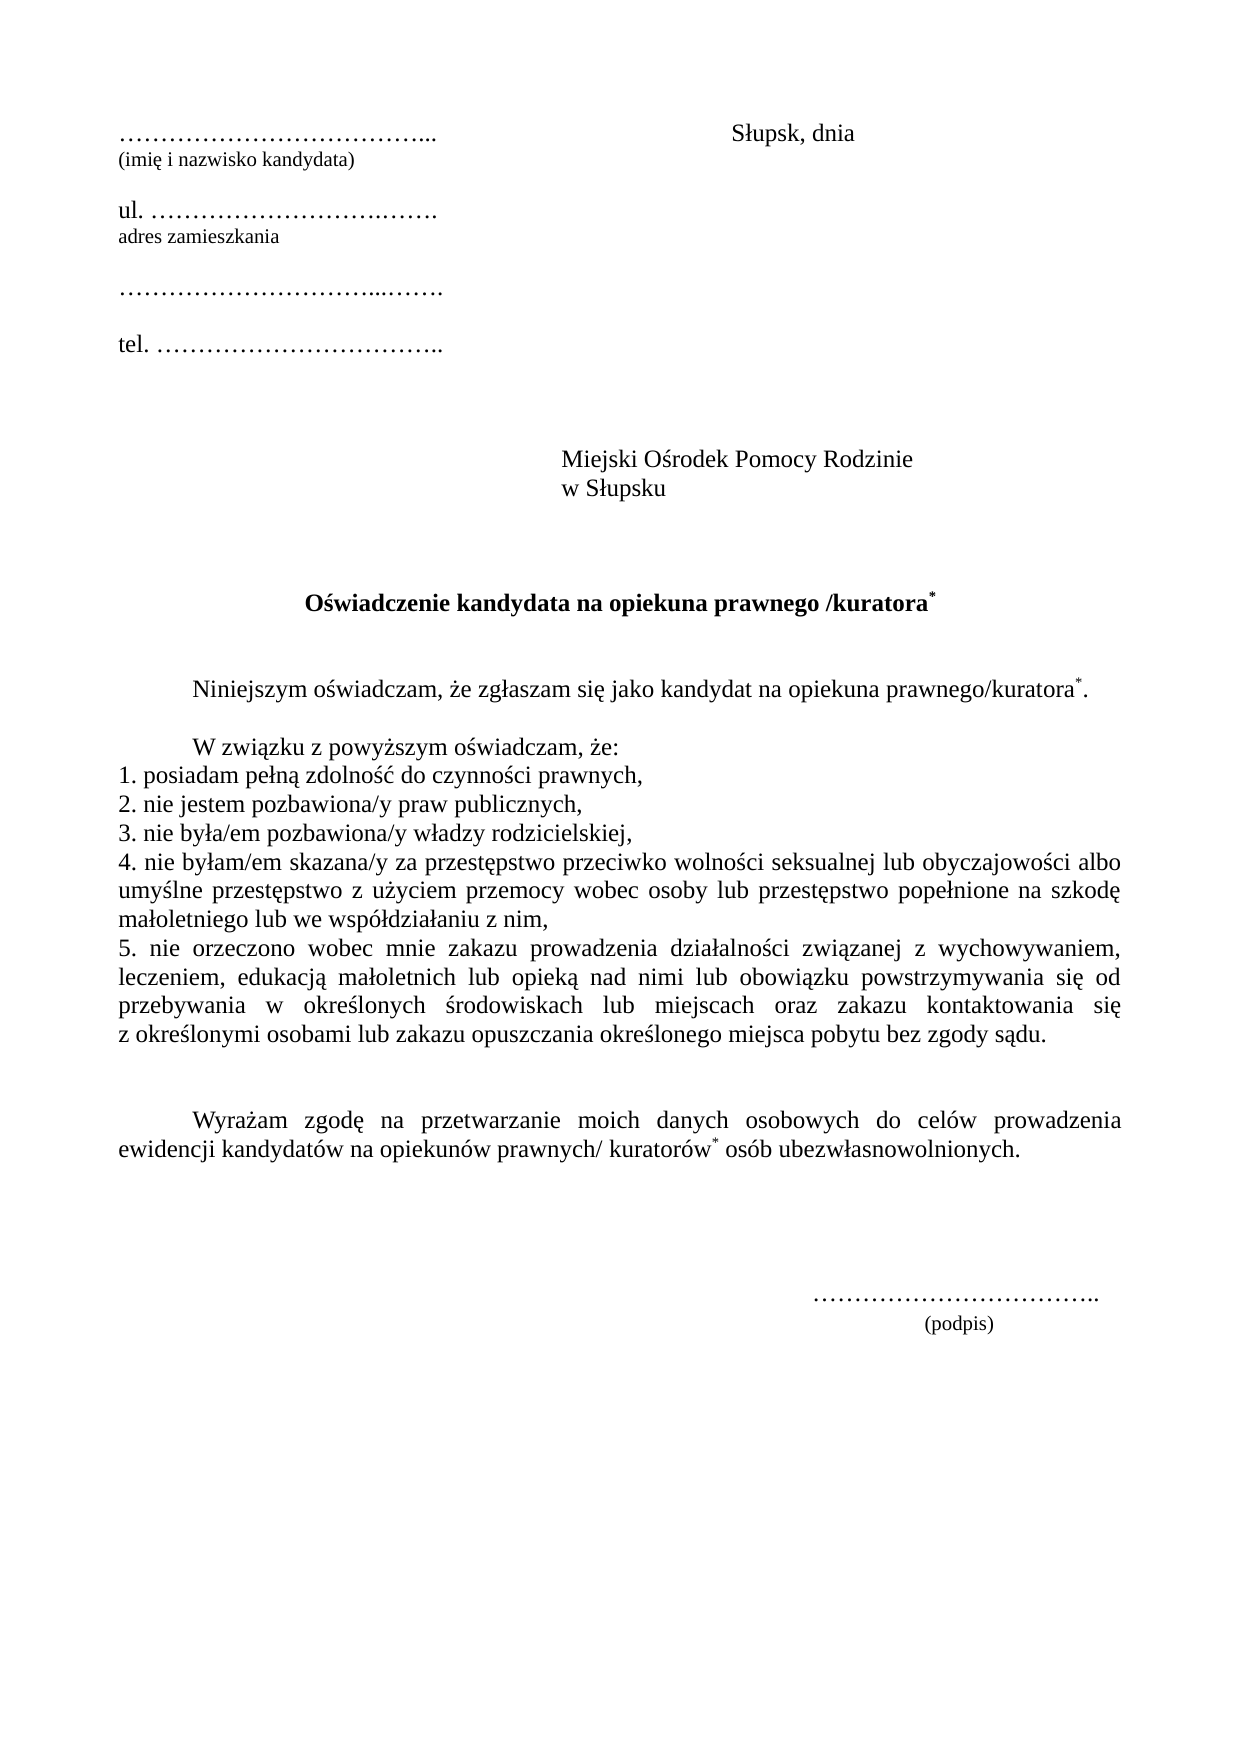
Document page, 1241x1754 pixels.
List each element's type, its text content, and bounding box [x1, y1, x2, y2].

text adres zamieszkania [118, 224, 1122, 248]
text 4. nie byłam/em skazana/y za przestępstwo przeciwko wolności seksualnej lub obyczajowości albo umyślne przestępstwo z użyciem przemocy wobec osoby lub przestępstwo popełnione na szkodę małoletniego lub we współdziałaniu z nim, [118, 847, 1122, 933]
text Miejski Ośrodek Pomocy Rodzinie [118, 444, 1122, 473]
text Wyrażam zgodę na przetwarzanie moich danych osobowych do celów prowadzenia ewidencji kandydatów na opiekunów prawnych/ kuratorów* osób ubezwłasnowolnionych. [118, 1106, 1122, 1163]
text ………………………………... Słupsk, dnia [118, 118, 1122, 147]
text Niniejszym oświadczam, że zgłaszam się jako kandydat na opiekuna prawnego/kuratora*. [118, 674, 1122, 703]
text 3. nie była/em pozbawiona/y władzy rodzicielskiej, [118, 818, 1122, 847]
text (podpis) [118, 1307, 1122, 1336]
text ul. ……………………….……. [118, 195, 1122, 224]
text …………………………….. [118, 1278, 1122, 1307]
text W związku z powyższym oświadczam, że: [118, 732, 1122, 761]
text …………………………...……. [118, 272, 1122, 301]
text w Słupsku [118, 473, 1122, 502]
text 5. nie orzeczono wobec mnie zakazu prowadzenia działalności związanej z wychowywaniem, leczeniem, edukacją małoletnich lub opieką nad nimi lub obowiązku powstrzymywania się od przebywania w określonych środowiskach lub miejscach oraz zakazu kontaktowania się z określonymi osobami lub zakazu opuszczania określonego miejsca pobytu bez zgody sądu. [118, 933, 1122, 1048]
text Oświadczenie kandydata na opiekuna prawnego /kuratora* [118, 588, 1122, 617]
text tel. …………………………….. [118, 329, 1122, 358]
text (imię i nazwisko kandydata) [118, 147, 1122, 171]
text 2. nie jestem pozbawiona/y praw publicznych, [118, 789, 1122, 818]
text 1. posiadam pełną zdolność do czynności prawnych, [118, 761, 1122, 789]
